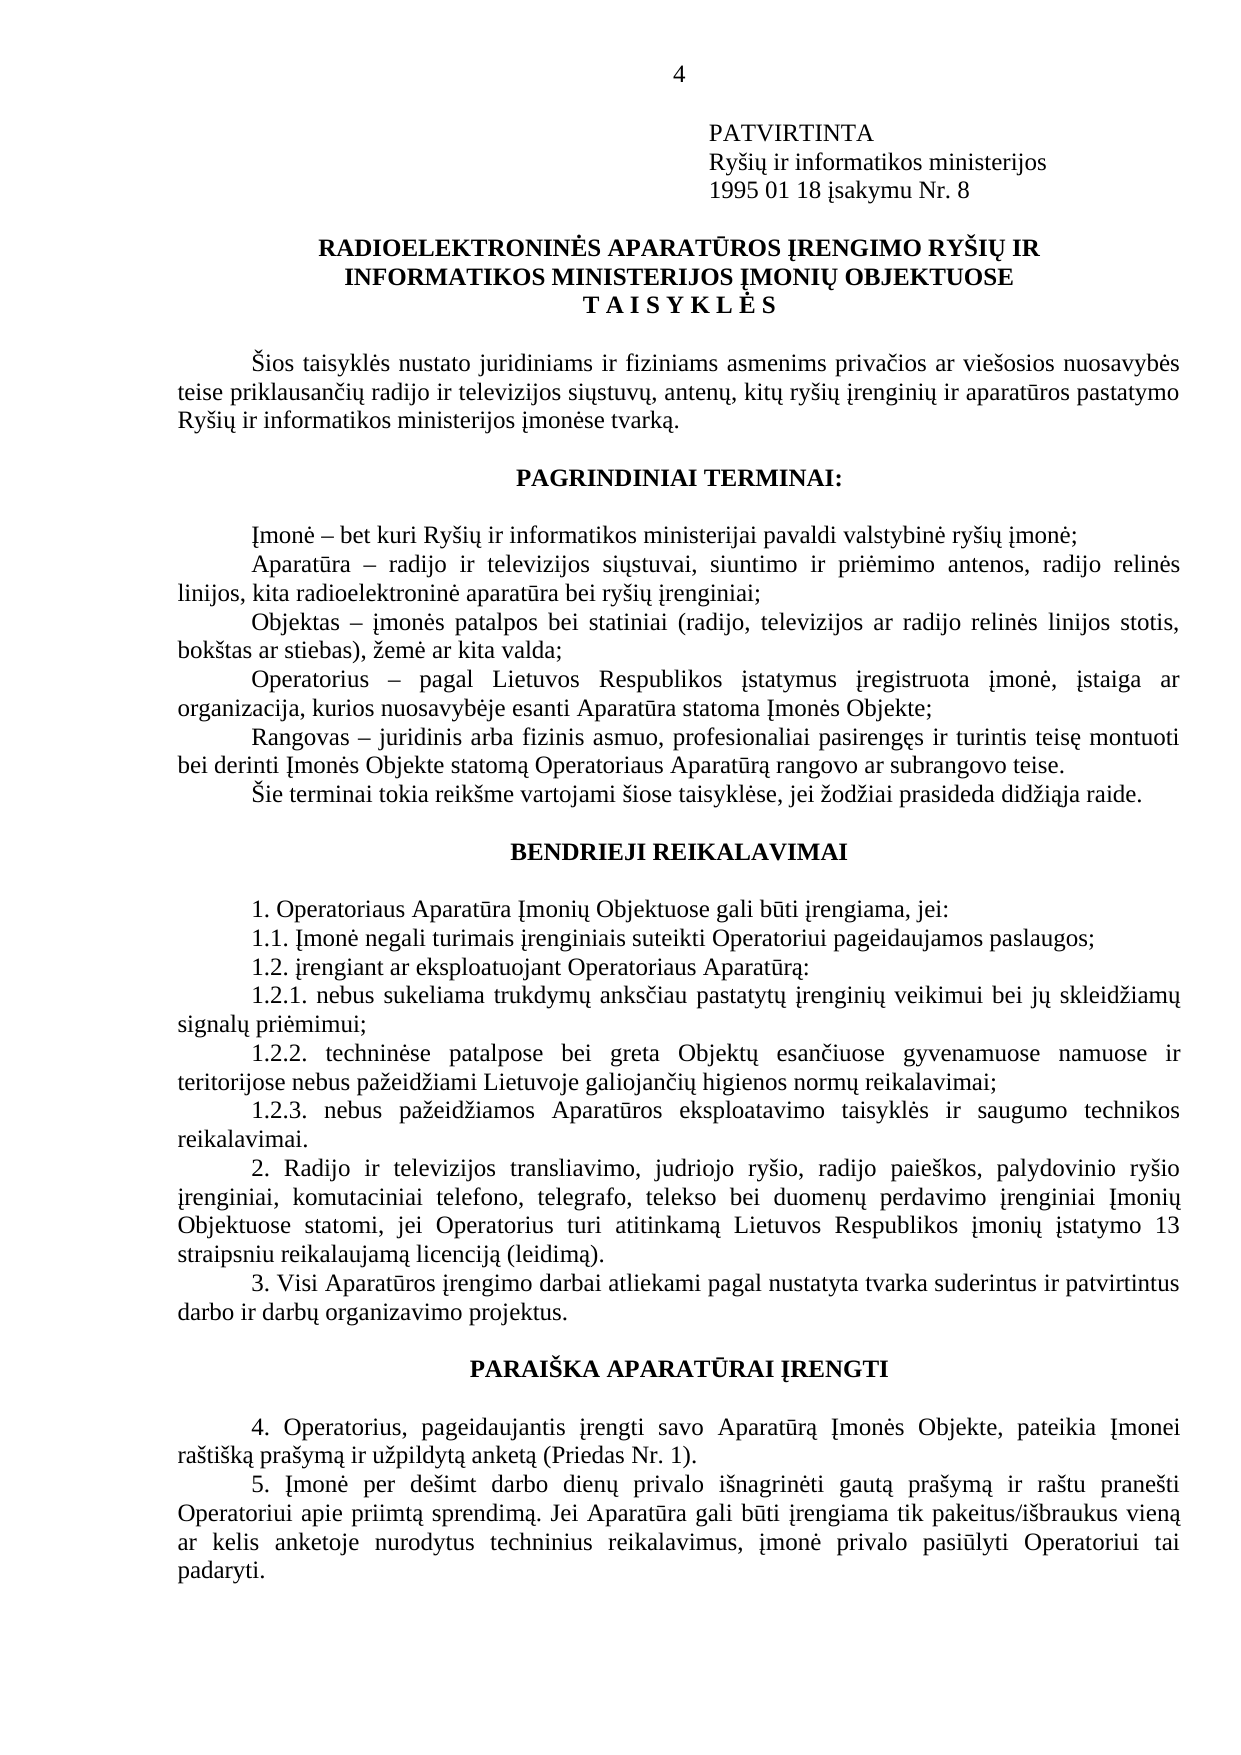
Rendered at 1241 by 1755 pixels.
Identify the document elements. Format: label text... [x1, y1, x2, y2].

text Objektas – įmonės patalpos bei statiniai (radijo, televizijos ar radijo relinės linijos stotis, bokštas ar stiebas), žemė ar kita valda; [177, 607, 1181, 664]
text 1.1. Įmonė negali turimais įrenginiais suteikti Operatoriui pageidaujamos paslaugos; [177, 923, 1181, 952]
text 2. Radijo ir televizijos transliavimo, judriojo ryšio, radijo paieškos, palydovinio ryšio įrenginiai, komutaciniai telefono, telegrafo, telekso bei duomenų perdavimo įrenginiai Įmonių Objektuose statomi, jei Operatorius turi atitinkamą Lietuvos Respublikos įmonių įstatymo 13 straipsniu reikalaujamą licenciją (leidimą). [177, 1153, 1181, 1268]
text Šios taisyklės nustato juridiniams ir fiziniams asmenims privačios ar viešosios nuosavybės teise priklausančių radijo ir televizijos siųstuvų, antenų, kitų ryšių įrenginių ir aparatūros pastatymo Ryšių ir informatikos ministerijos įmonėse tvarką. [177, 348, 1181, 434]
text PARAIŠKA APARATŪRAI ĮRENGTI [177, 1354, 1181, 1383]
text Rangovas – juridinis arba fizinis asmuo, profesionaliai pasirengęs ir turintis teisę montuoti bei derinti Įmonės Objekte statomą Operatoriaus Aparatūrą rangovo ar subrangovo teise. [177, 722, 1181, 779]
text Operatorius – pagal Lietuvos Respublikos įstatymus įregistruota įmonė, įstaiga ar organizacija, kurios nuosavybėje esanti Aparatūra statoma Įmonės Objekte; [177, 664, 1181, 722]
text T A I S Y K L Ė S [177, 291, 1181, 319]
text INFORMATIKOS MINISTERIJOS ĮMONIŲ OBJEKTUOSE [177, 262, 1181, 291]
text PATVIRTINTA [177, 118, 1181, 147]
text Aparatūra – radijo ir televizijos siųstuvai, siuntimo ir priėmimo antenos, radijo relinės linijos, kita radioelektroninė aparatūra bei ryšių įrenginiai; [177, 549, 1181, 607]
text 1. Operatoriaus Aparatūra Įmonių Objektuose gali būti įrengiama, jei: [177, 894, 1181, 923]
text Įmonė – bet kuri Ryšių ir informatikos ministerijai pavaldi valstybinė ryšių įmonė; [177, 521, 1181, 549]
text BENDRIEJI REIKALAVIMAI [177, 837, 1181, 866]
text PAGRINDINIAI TERMINAI: [177, 463, 1181, 492]
text 5. Įmonė per dešimt darbo dienų privalo išnagrinėti gautą prašymą ir raštu pranešti Operatoriui apie priimtą sprendimą. Jei Aparatūra gali būti įrengiama tik pakeitus/išbraukus vieną ar kelis anketoje nurodytus techninius reikalavimus, įmonė privalo pasiūlyti Operatoriui tai padaryti. [177, 1469, 1181, 1584]
text Šie terminai tokia reikšme vartojami šiose taisyklėse, jei žodžiai prasideda didžiąja raide. [177, 779, 1181, 808]
text 1995 01 18 įsakymu Nr. 8 [177, 176, 1181, 204]
text 1.2.3. nebus pažeidžiamos Aparatūros eksploatavimo taisyklės ir saugumo technikos reikalavimai. [177, 1096, 1181, 1153]
text 4. Operatorius, pageidaujantis įrengti savo Aparatūrą Įmonės Objekte, pateikia Įmonei raštišką prašymą ir užpildytą anketą (Priedas Nr. 1). [177, 1412, 1181, 1469]
text Ryšių ir informatikos ministerijos [177, 147, 1181, 176]
text RADIOELEKTRONINĖS APARATŪROS ĮRENGIMO RYŠIŲ IR [177, 233, 1181, 262]
text 3. Visi Aparatūros įrengimo darbai atliekami pagal nustatyta tvarka suderintus ir patvirtintus darbo ir darbų organizavimo projektus. [177, 1268, 1181, 1326]
text 1.2.1. nebus sukeliama trukdymų anksčiau pastatytų įrenginių veikimui bei jų skleidžiamų signalų priėmimui; [177, 981, 1181, 1038]
text 1.2.2. techninėse patalpose bei greta Objektų esančiuose gyvenamuose namuose ir teritorijose nebus pažeidžiami Lietuvoje galiojančių higienos normų reikalavimai; [177, 1038, 1181, 1096]
text 1.2. įrengiant ar eksploatuojant Operatoriaus Aparatūrą: [177, 952, 1181, 981]
